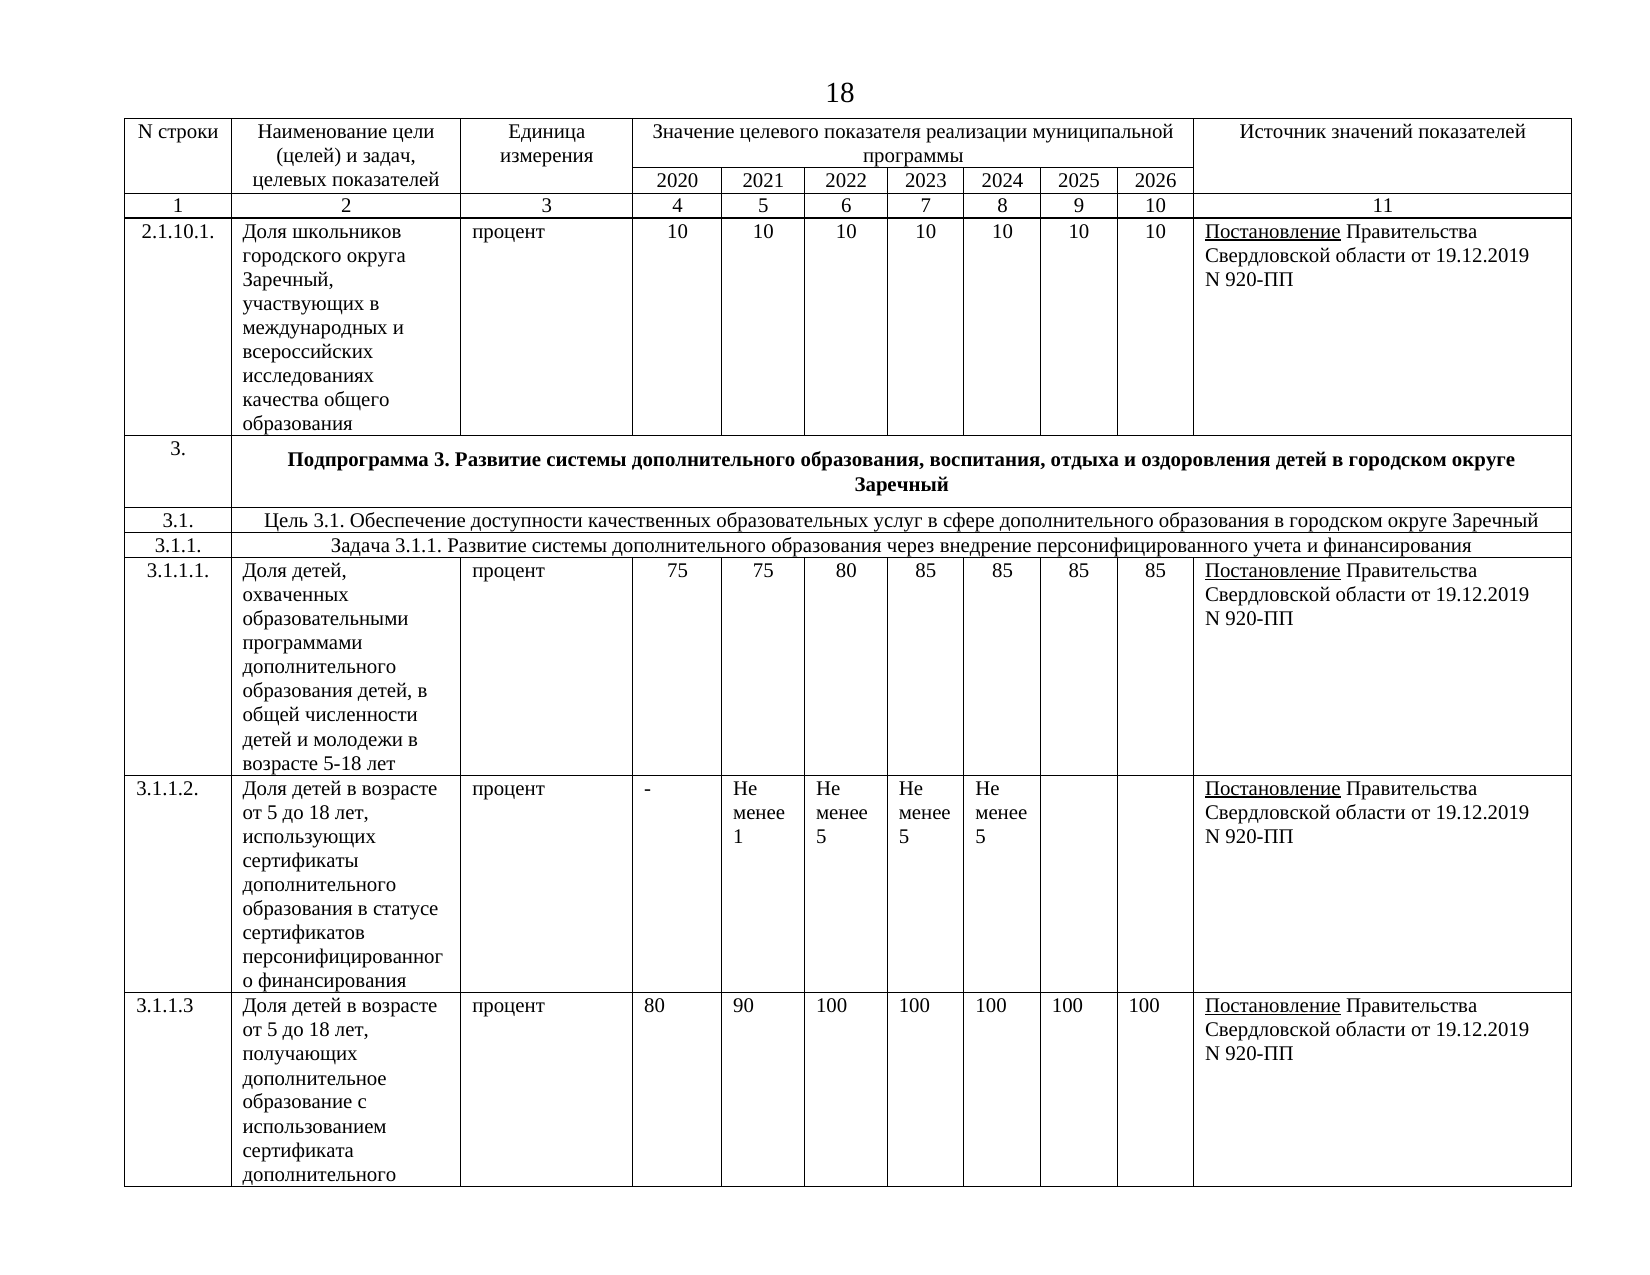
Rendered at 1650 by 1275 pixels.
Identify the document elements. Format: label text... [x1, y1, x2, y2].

table_cell Постановление Правительства Свердловской области от 19.12.2019 N 920-ПП [1194, 993, 1571, 1186]
table_cell 85 [1041, 558, 1117, 774]
table_cell 2023 [888, 168, 963, 192]
table_cell 9 [1041, 194, 1117, 217]
table_cell 100 [1118, 993, 1193, 1186]
table_cell 6 [805, 194, 887, 217]
table_cell Задача 3.1.1. Развитие системы дополнительного образования через внедрение персонифицированного учета и финансирования [232, 533, 1571, 557]
table_cell 10 [633, 219, 721, 435]
table_cell 10 [964, 219, 1040, 435]
table_cell 3.1.1. [125, 533, 231, 557]
table_cell процент [461, 219, 632, 435]
table_cell 85 [888, 558, 963, 774]
table_cell 90 [722, 993, 804, 1186]
table_header Источник значений показателей [1194, 119, 1571, 192]
table_cell Доля детей, охваченных образовательными программами дополнительного образования детей, в общей численности детей и молодежи в возрасте 5-18 лет [232, 558, 460, 774]
table_cell 10 [888, 219, 963, 435]
table_cell 3.1.1.1. [125, 558, 231, 774]
table_cell Не менее 5 [964, 776, 1040, 992]
table_cell 10 [1118, 194, 1193, 217]
table_cell 2024 [964, 168, 1040, 192]
table_cell 2021 [722, 168, 804, 192]
table_cell 2020 [633, 168, 721, 192]
table_header Наименование цели (целей) и задач, целевых показателей [232, 119, 460, 192]
table_cell 100 [888, 993, 963, 1186]
table_cell 10 [805, 219, 887, 435]
table_cell Не менее 5 [888, 776, 963, 992]
table_cell процент [461, 776, 632, 992]
table_cell 2025 [1041, 168, 1117, 192]
table_cell Постановление Правительства Свердловской области от 19.12.2019 N 920-ПП [1194, 776, 1571, 992]
table_cell 10 [1118, 219, 1193, 435]
table_cell 2.1.10.1. [125, 219, 231, 435]
table_cell 75 [722, 558, 804, 774]
table_cell Постановление Правительства Свердловской области от 19.12.2019 N 920-ПП [1194, 219, 1571, 435]
table_cell 5 [722, 194, 804, 217]
table_cell 100 [805, 993, 887, 1186]
table_header [1572, 118, 1606, 1187]
table_cell 3.1. [125, 508, 231, 532]
table_cell - [633, 776, 721, 992]
table_cell 75 [633, 558, 721, 774]
table_cell [1118, 776, 1193, 992]
table_cell 100 [964, 993, 1040, 1186]
table_header N строки [125, 119, 231, 192]
table_cell процент [461, 993, 632, 1186]
table_cell 8 [964, 194, 1040, 217]
table_cell 85 [964, 558, 1040, 774]
table_cell 80 [633, 993, 721, 1186]
table_cell Доля детей в возрасте от 5 до 18 лет, получающих дополнительное образование с использованием сертификата дополнительного [232, 993, 460, 1186]
table_cell 85 [1118, 558, 1193, 774]
table_cell Цель 3.1. Обеспечение доступности качественных образовательных услуг в сфере дополнительного образования в городском округе Заречный [232, 508, 1571, 532]
table_cell Не менее 1 [722, 776, 804, 992]
table_cell 3 [461, 194, 632, 217]
table_cell Доля школьников городского округа Заречный, участвующих в международных и всероссийских исследованиях качества общего образования [232, 219, 460, 435]
table_cell 3.1.1.2. [125, 776, 231, 992]
table_cell процент [461, 558, 632, 774]
table_cell Не менее 5 [805, 776, 887, 992]
table_cell Постановление Правительства Свердловской области от 19.12.2019 N 920-ПП [1194, 558, 1571, 774]
table_cell 10 [1041, 219, 1117, 435]
table_cell 11 [1194, 194, 1571, 217]
table_cell 10 [722, 219, 804, 435]
table_cell 4 [633, 194, 721, 217]
table_cell 2026 [1118, 168, 1193, 192]
table_cell 1 [125, 194, 231, 217]
table_cell Доля детей в возрасте от 5 до 18 лет, использующих сертификаты дополнительного образования в статусе сертификатов персонифицированного финансирования [232, 776, 460, 992]
table_cell 3. [125, 436, 231, 507]
table_cell [1041, 776, 1117, 992]
table_header [113, 118, 124, 1187]
table_header Значение целевого показателя реализации муниципальной программы [633, 119, 1193, 167]
table_cell 100 [1041, 993, 1117, 1186]
table_cell 80 [805, 558, 887, 774]
table_cell 2022 [805, 168, 887, 192]
table_cell 3.1.1.3 [125, 993, 231, 1186]
table_cell 7 [888, 194, 963, 217]
table_cell 2 [232, 194, 460, 217]
table_cell Подпрограмма 3. Развитие системы дополнительного образования, воспитания, отдыха и оздоровления детей в городском округе Заречный [232, 436, 1571, 507]
table_header Единица измерения [461, 119, 632, 192]
